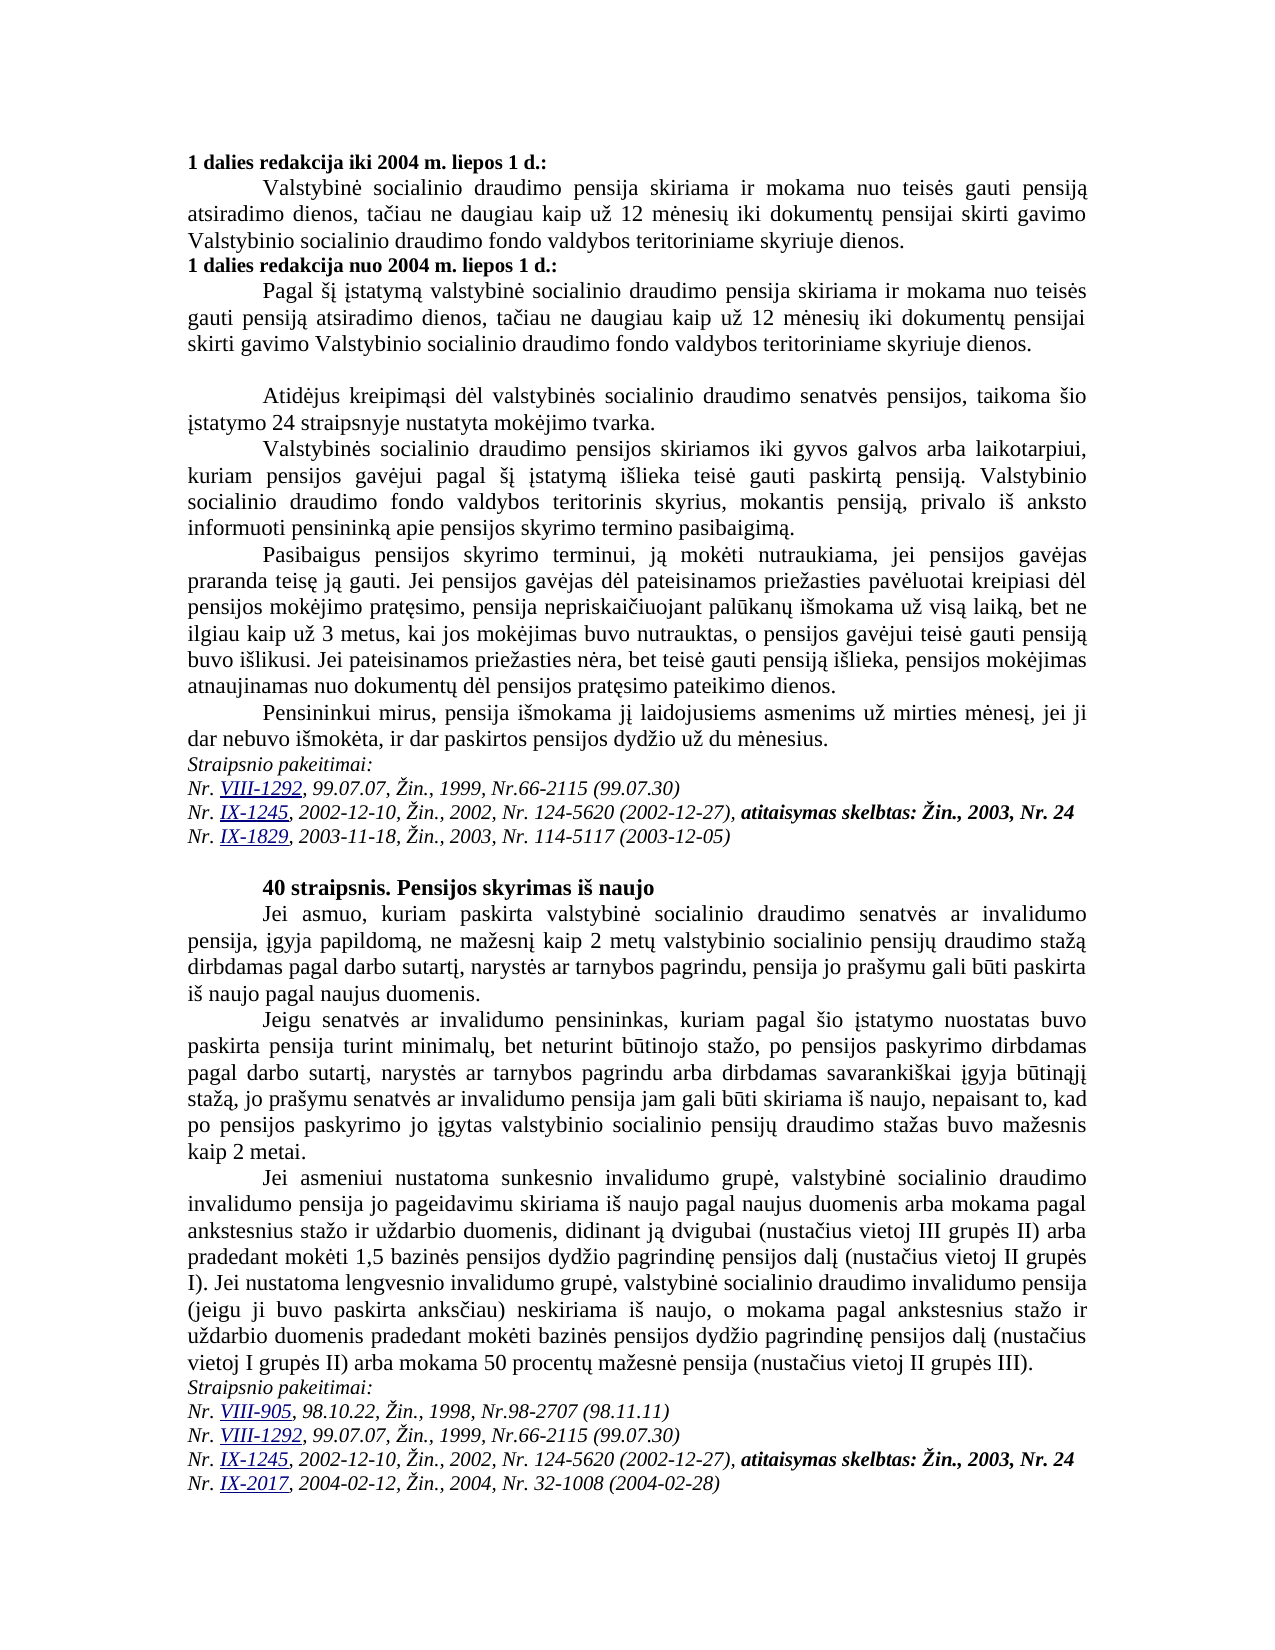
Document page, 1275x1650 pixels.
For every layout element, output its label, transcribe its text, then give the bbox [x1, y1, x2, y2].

text Nr. IX-1245, 2002-12-10, Žin., 2002, Nr. 124-5620 (2002-12-27), atitaisymas skelbtas: Žin., 2003, Nr. 24 [187, 800, 1088, 824]
text Nr. VIII-905, 98.10.22, Žin., 1998, Nr.98-2707 (98.11.11) [187, 1399, 1088, 1423]
text Nr. IX-1829, 2003-11-18, Žin., 2003, Nr. 114-5117 (2003-12-05) [187, 824, 1087, 848]
text Nr. VIII-1292, 99.07.07, Žin., 1999, Nr.66-2115 (99.07.30) [187, 776, 1088, 800]
text 1 dalies redakcija nuo 2004 m. liepos 1 d.: [187, 253, 1087, 277]
text Atidėjus kreipimąsi dėl valstybinės socialinio draudimo senatvės pensijos, taikoma šio įstatymo 24 straipsnyje nustatyta mokėjimo tvarka. [187, 383, 1088, 435]
text Jeigu senatvės ar invalidumo pensininkas, kuriam pagal šio įstatymo nuostatas buvo paskirta pensija turint minimalų, bet neturint būtinojo stažo, po pensijos paskyrimo dirbdamas pagal darbo sutartį, narystės ar tarnybos pagrindu arba dirbdamas savarankiškai įgyja būtinąjį stažą, jo prašymu senatvės ar invalidumo pensija jam gali būti skiriama iš naujo, nepaisant to, kad po pensijos paskyrimo jo įgytas valstybinio socialinio pensijų draudimo stažas buvo mažesnis kaip 2 metai. [187, 1006, 1088, 1164]
text Straipsnio pakeitimai: [187, 1375, 1088, 1399]
text 40 straipsnis. Pensijos skyrimas iš naujo [187, 874, 1088, 901]
text Pensininkui mirus, pensija išmokama jį laidojusiems asmenims už mirties mėnesį, jei ji dar nebuvo išmokėta, ir dar paskirtos pensijos dydžio už du mėnesius. [187, 699, 1088, 752]
text 1 dalies redakcija iki 2004 m. liepos 1 d.: [187, 150, 1087, 174]
text Valstybinės socialinio draudimo pensijos skiriamos iki gyvos galvos arba laikotarpiui, kuriam pensijos gavėjui pagal šį įstatymą išlieka teisė gauti paskirtą pensiją. Valstybinio socialinio draudimo fondo valdybos teritorinis skyrius, mokantis pensiją, privalo iš anksto informuoti pensininką apie pensijos skyrimo termino pasibaigimą. [187, 435, 1088, 541]
text Pasibaigus pensijos skyrimo terminui, ją mokėti nutraukiama, jei pensijos gavėjas praranda teisę ją gauti. Jei pensijos gavėjas dėl pateisinamos priežasties pavėluotai kreipiasi dėl pensijos mokėjimo pratęsimo, pensija nepriskaičiuojant palūkanų išmokama už visą laiką, bet ne ilgiau kaip už 3 metus, kai jos mokėjimas buvo nutrauktas, o pensijos gavėjui teisė gauti pensiją buvo išlikusi. Jei pateisinamos priežasties nėra, bet teisė gauti pensiją išlieka, pensijos mokėjimas atnaujinamas nuo dokumentų dėl pensijos pratęsimo pateikimo dienos. [187, 541, 1088, 699]
text Jei asmuo, kuriam paskirta valstybinė socialinio draudimo senatvės ar invalidumo pensija, įgyja papildomą, ne mažesnį kaip 2 metų valstybinio socialinio pensijų draudimo stažą dirbdamas pagal darbo sutartį, narystės ar tarnybos pagrindu, pensija jo prašymu gali būti paskirta iš naujo pagal naujus duomenis. [187, 901, 1088, 1006]
text Nr. IX-1245, 2002-12-10, Žin., 2002, Nr. 124-5620 (2002-12-27), atitaisymas skelbtas: Žin., 2003, Nr. 24 [187, 1447, 1088, 1471]
text Nr. IX-2017, 2004-02-12, Žin., 2004, Nr. 32-1008 (2004-02-28) [187, 1471, 1087, 1495]
text Nr. VIII-1292, 99.07.07, Žin., 1999, Nr.66-2115 (99.07.30) [187, 1423, 1088, 1447]
text Jei asmeniui nustatoma sunkesnio invalidumo grupė, valstybinė socialinio draudimo invalidumo pensija jo pageidavimu skiriama iš naujo pagal naujus duomenis arba mokama pagal ankstesnius stažo ir uždarbio duomenis, didinant ją dvigubai (nustačius vietoj III grupės II) arba pradedant mokėti 1,5 bazinės pensijos dydžio pagrindinę pensijos dalį (nustačius vietoj II grupės I). Jei nustatoma lengvesnio invalidumo grupė, valstybinė socialinio draudimo invalidumo pensija (jeigu ji buvo paskirta anksčiau) neskiriama iš naujo, o mokama pagal ankstesnius stažo ir uždarbio duomenis pradedant mokėti bazinės pensijos dydžio pagrindinę pensijos dalį (nustačius vietoj I grupės II) arba mokama 50 procentų mažesnė pensija (nustačius vietoj II grupės III). [187, 1164, 1088, 1375]
text Valstybinė socialinio draudimo pensija skiriama ir mokama nuo teisės gauti pensiją atsiradimo dienos, tačiau ne daugiau kaip už 12 mėnesių iki dokumentų pensijai skirti gavimo Valstybinio socialinio draudimo fondo valdybos teritoriniame skyriuje dienos. [187, 174, 1088, 253]
text Straipsnio pakeitimai: [187, 752, 1088, 776]
text Pagal šį įstatymą valstybinė socialinio draudimo pensija skiriama ir mokama nuo teisės gauti pensiją atsiradimo dienos, tačiau ne daugiau kaip už 12 mėnesių iki dokumentų pensijai skirti gavimo Valstybinio socialinio draudimo fondo valdybos teritoriniame skyriuje dienos. [187, 277, 1087, 356]
